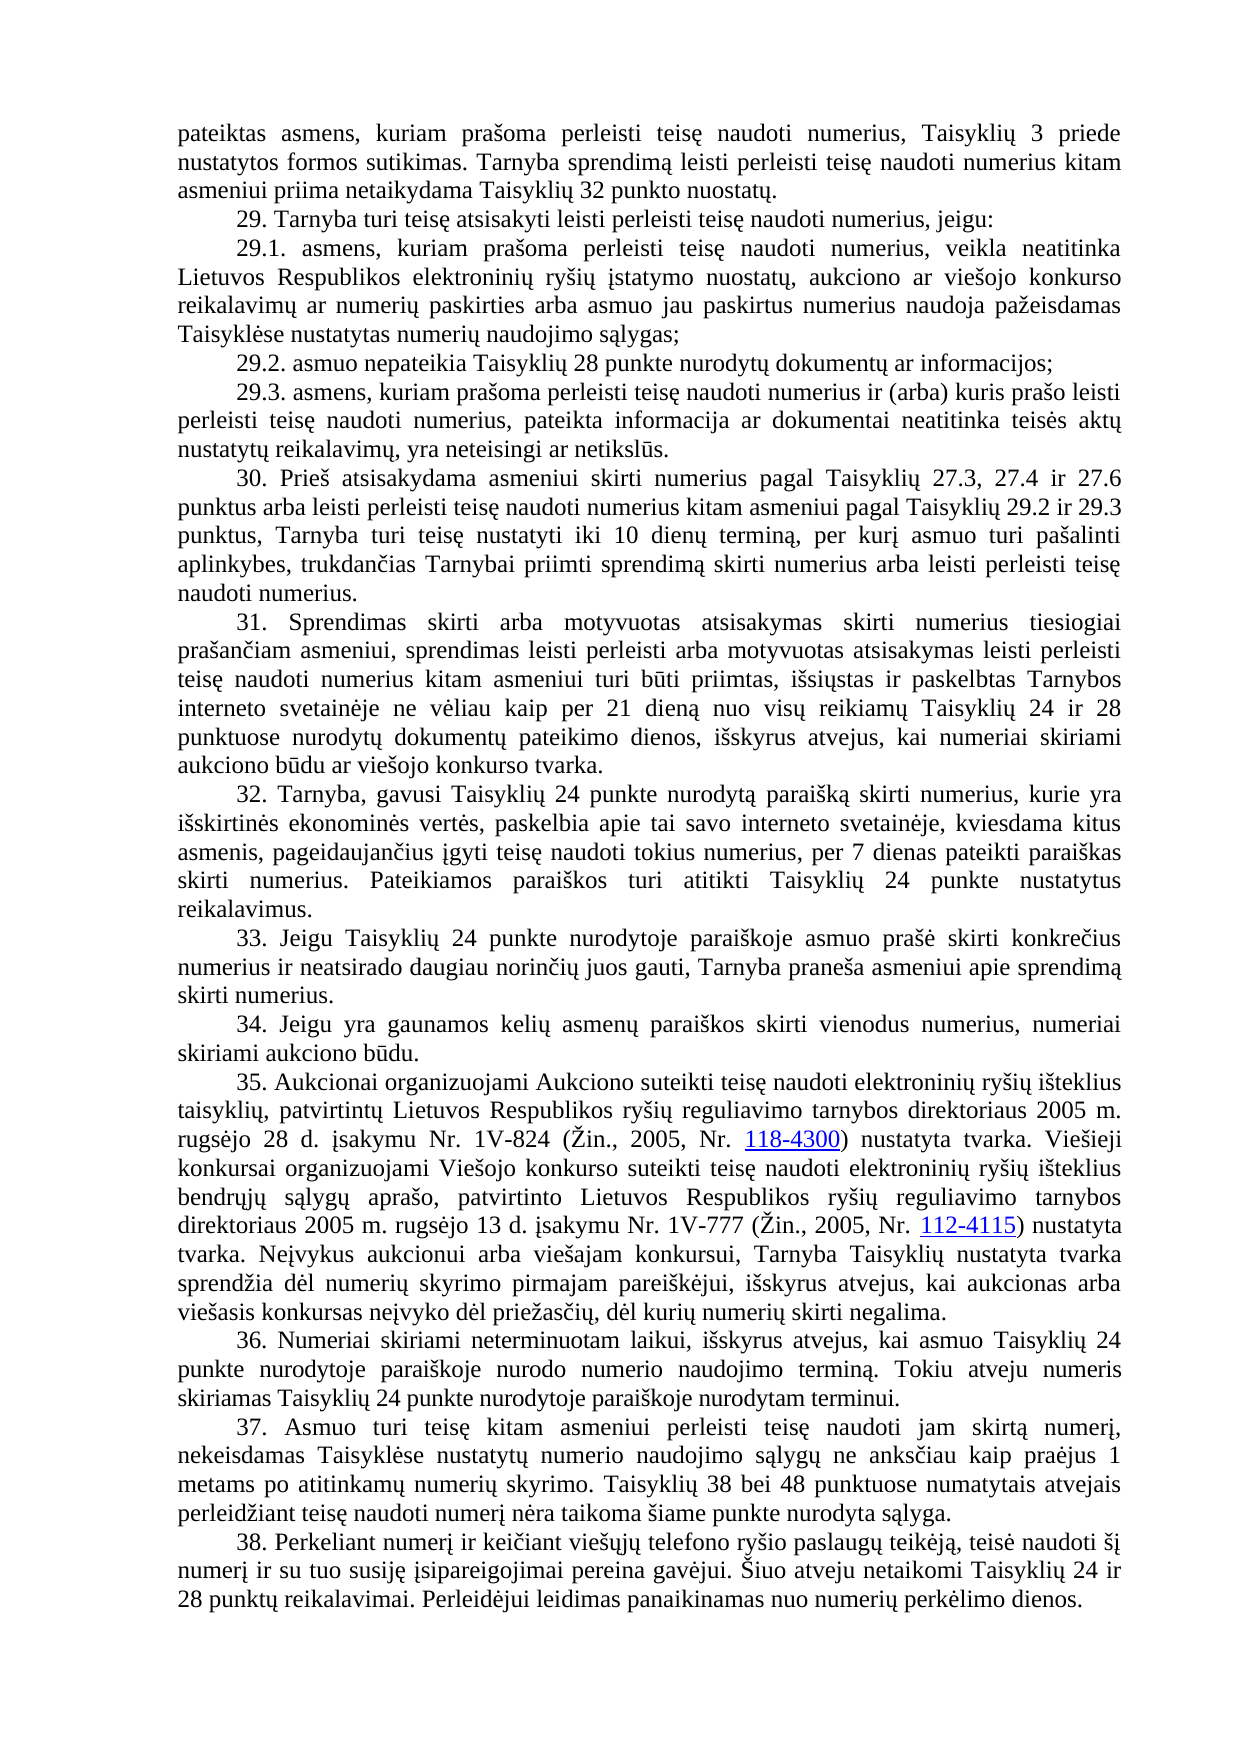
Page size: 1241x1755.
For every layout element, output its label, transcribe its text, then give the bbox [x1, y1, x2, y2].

text 35. Aukcionai organizuojami Aukciono suteikti teisę naudoti elektroninių ryšių išteklius taisyklių, patvirtintų Lietuvos Respublikos ryšių reguliavimo tarnybos direktoriaus 2005 m. rugsėjo 28 d. įsakymu Nr. 1V-824 (Žin., 2005, Nr. 118-4300) nustatyta tvarka. Viešieji konkursai organizuojami Viešojo konkurso suteikti teisę naudoti elektroninių ryšių išteklius bendrųjų sąlygų aprašo, patvirtinto Lietuvos Respublikos ryšių reguliavimo tarnybos direktoriaus 2005 m. rugsėjo 13 d. įsakymu Nr. 1V-777 (Žin., 2005, Nr. 112-4115) nustatyta tvarka. Neįvykus aukcionui arba viešajam konkursui, Tarnyba Taisyklių nustatyta tvarka sprendžia dėl numerių skyrimo pirmajam pareiškėjui, išskyrus atvejus, kai aukcionas arba viešasis konkursas neįvyko dėl priežasčių, dėl kurių numerių skirti negalima. [177, 1067, 1122, 1326]
text 29.1. asmens, kuriam prašoma perleisti teisę naudoti numerius, veikla neatitinka Lietuvos Respublikos elektroninių ryšių įstatymo nuostatų, aukciono ar viešojo konkurso reikalavimų ar numerių paskirties arba asmuo jau paskirtus numerius naudoja pažeisdamas Taisyklėse nustatytas numerių naudojimo sąlygas; [177, 233, 1122, 348]
text 32. Tarnyba, gavusi Taisyklių 24 punkte nurodytą paraišką skirti numerius, kurie yra išskirtinės ekonominės vertės, paskelbia apie tai savo interneto svetainėje, kviesdama kitus asmenis, pageidaujančius įgyti teisę naudoti tokius numerius, per 7 dienas pateikti paraiškas skirti numerius. Pateikiamos paraiškos turi atitikti Taisyklių 24 punkte nustatytus reikalavimus. [177, 779, 1122, 923]
text 29.3. asmens, kuriam prašoma perleisti teisę naudoti numerius ir (arba) kuris prašo leisti perleisti teisę naudoti numerius, pateikta informacija ar dokumentai neatitinka teisės aktų nustatytų reikalavimų, yra neteisingi ar netikslūs. [177, 377, 1122, 463]
text 33. Jeigu Taisyklių 24 punkte nurodytoje paraiškoje asmuo prašė skirti konkrečius numerius ir neatsirado daugiau norinčių juos gauti, Tarnyba praneša asmeniui apie sprendimą skirti numerius. [177, 923, 1122, 1009]
text 29. Tarnyba turi teisę atsisakyti leisti perleisti teisę naudoti numerius, jeigu: [177, 204, 1122, 233]
text 36. Numeriai skiriami neterminuotam laikui, išskyrus atvejus, kai asmuo Taisyklių 24 punkte nurodytoje paraiškoje nurodo numerio naudojimo terminą. Tokiu atveju numeris skiriamas Taisyklių 24 punkte nurodytoje paraiškoje nurodytam terminui. [177, 1326, 1122, 1412]
text 34. Jeigu yra gaunamos kelių asmenų paraiškos skirti vienodus numerius, numeriai skiriami aukciono būdu. [177, 1009, 1122, 1067]
text 38. Perkeliant numerį ir keičiant viešųjų telefono ryšio paslaugų teikėją, teisė naudoti šį numerį ir su tuo susiję įsipareigojimai pereina gavėjui. Šiuo atveju netaikomi Taisyklių 24 ir 28 punktų reikalavimai. Perleidėjui leidimas panaikinamas nuo numerių perkėlimo dienos. [177, 1527, 1122, 1613]
text 31. Sprendimas skirti arba motyvuotas atsisakymas skirti numerius tiesiogiai prašančiam asmeniui, sprendimas leisti perleisti arba motyvuotas atsisakymas leisti perleisti teisę naudoti numerius kitam asmeniui turi būti priimtas, išsiųstas ir paskelbtas Tarnybos interneto svetainėje ne vėliau kaip per 21 dieną nuo visų reikiamų Taisyklių 24 ir 28 punktuose nurodytų dokumentų pateikimo dienos, išskyrus atvejus, kai numeriai skiriami aukciono būdu ar viešojo konkurso tvarka. [177, 607, 1122, 779]
text 37. Asmuo turi teisę kitam asmeniui perleisti teisę naudoti jam skirtą numerį, nekeisdamas Taisyklėse nustatytų numerio naudojimo sąlygų ne anksčiau kaip praėjus 1 metams po atitinkamų numerių skyrimo. Taisyklių 38 bei 48 punktuose numatytais atvejais perleidžiant teisę naudoti numerį nėra taikoma šiame punkte nurodyta sąlyga. [177, 1412, 1122, 1527]
text 29.2. asmuo nepateikia Taisyklių 28 punkte nurodytų dokumentų ar informacijos; [177, 348, 1122, 377]
text pateiktas asmens, kuriam prašoma perleisti teisę naudoti numerius, Taisyklių 3 priede nustatytos formos sutikimas. Tarnyba sprendimą leisti perleisti teisę naudoti numerius kitam asmeniui priima netaikydama Taisyklių 32 punkto nuostatų. [177, 118, 1122, 204]
text 30. Prieš atsisakydama asmeniui skirti numerius pagal Taisyklių 27.3, 27.4 ir 27.6 punktus arba leisti perleisti teisę naudoti numerius kitam asmeniui pagal Taisyklių 29.2 ir 29.3 punktus, Tarnyba turi teisę nustatyti iki 10 dienų terminą, per kurį asmuo turi pašalinti aplinkybes, trukdančias Tarnybai priimti sprendimą skirti numerius arba leisti perleisti teisę naudoti numerius. [177, 463, 1122, 607]
